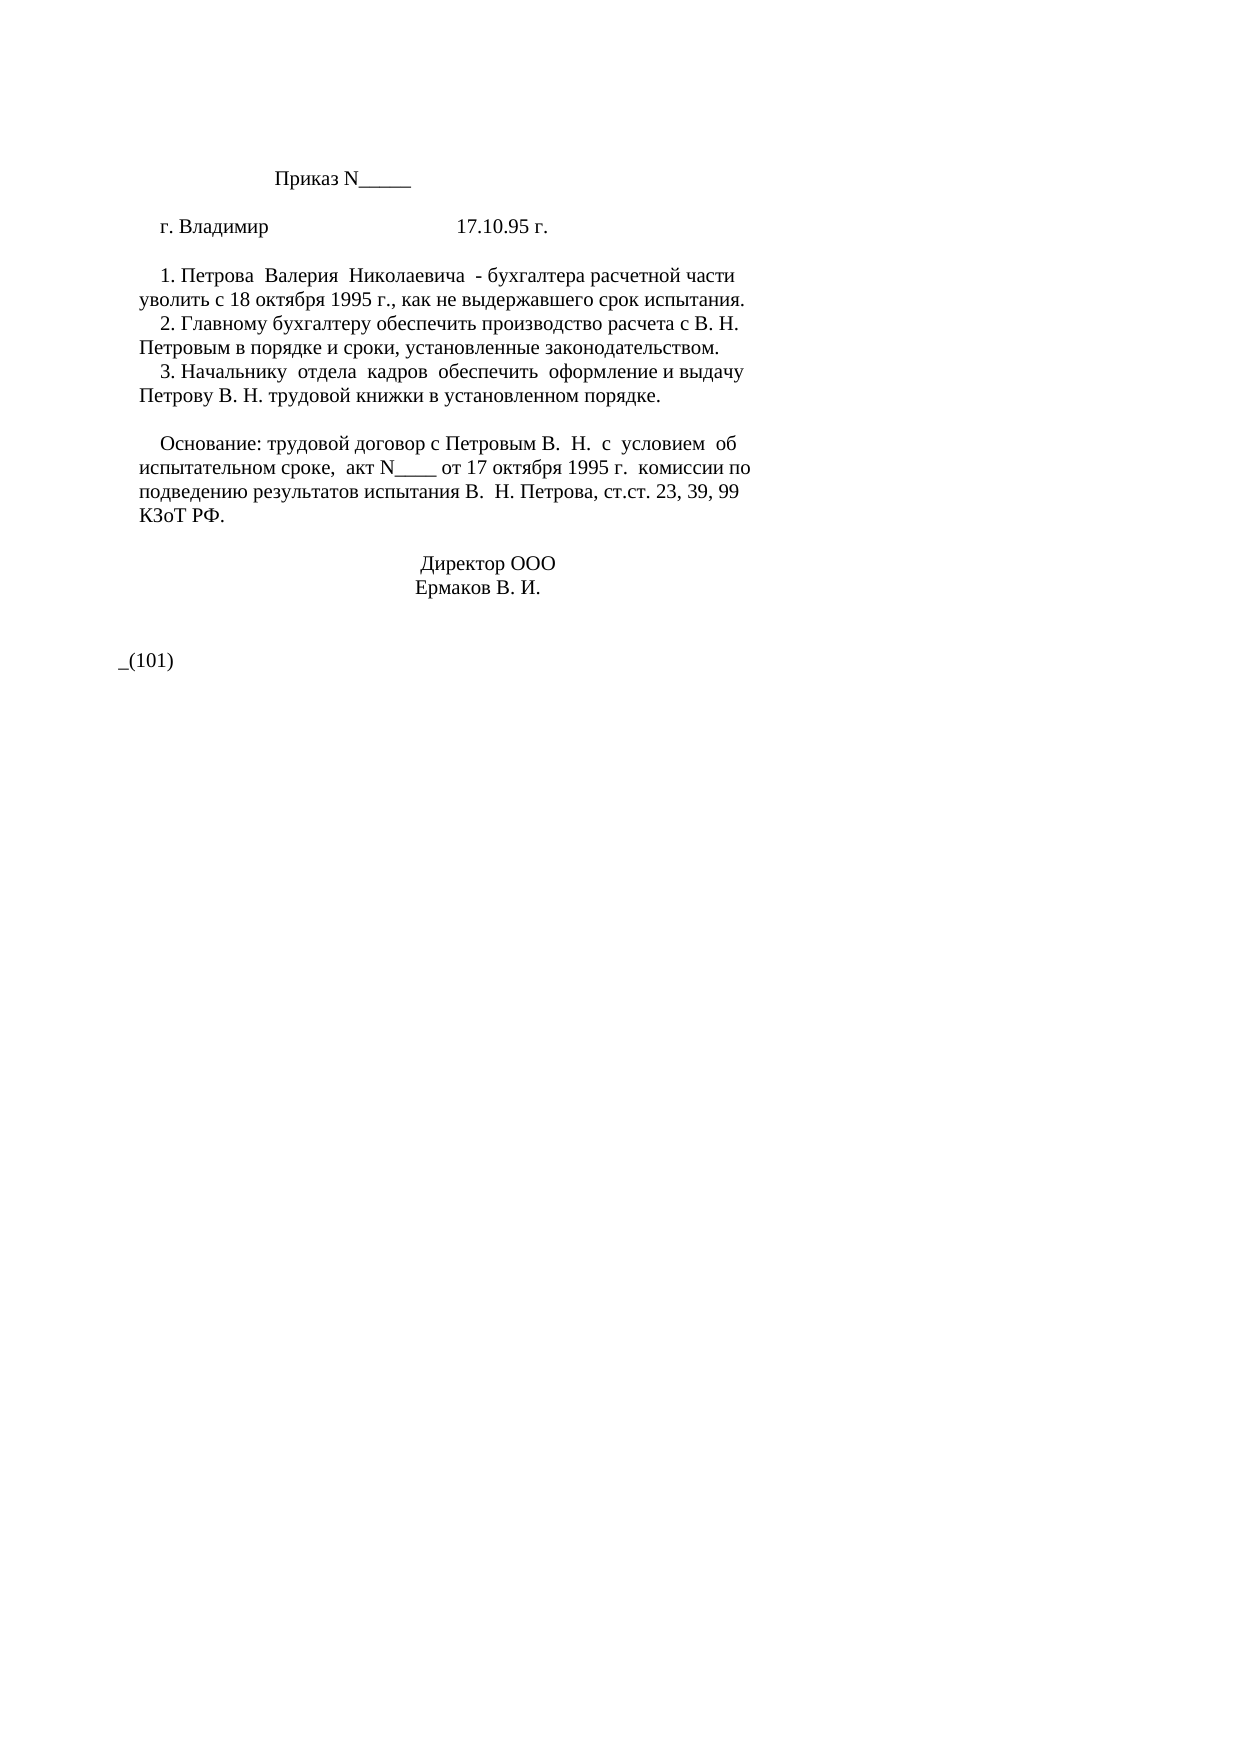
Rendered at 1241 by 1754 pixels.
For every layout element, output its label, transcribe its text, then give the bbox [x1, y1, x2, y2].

text Ермаков В. И. [118, 575, 1122, 599]
text г. Владимир 17.10.95 г. [118, 214, 1122, 238]
text испытательном сроке, акт N____ от 17 октября 1995 г. комиссии по [118, 455, 1122, 479]
text 1. Петрова Валерия Николаевича - бухгалтера расчетной части [118, 262, 1122, 287]
text Основание: трудовой договор с Петровым В. Н. с условием об [118, 431, 1122, 455]
text 2. Главному бухгалтеру обеспечить производство расчета с В. Н. [118, 311, 1122, 335]
text Петрову В. Н. трудовой книжки в установленном порядке. [118, 383, 1122, 407]
text КЗоТ РФ. [118, 503, 1122, 527]
text Петровым в порядке и сроки, установленные законодательством. [118, 335, 1122, 359]
text подведению результатов испытания В. Н. Петровa, ст.ст. 23, 39, 99 [118, 479, 1122, 503]
text 3. Начальнику отдела кадров обеспечить оформление и выдачу [118, 359, 1122, 383]
text Приказ N_____ [118, 166, 1122, 190]
text _(101) [118, 647, 1122, 672]
text Директор ООО [118, 551, 1122, 575]
text уволить с 18 октября 1995 г., как не выдержавшего срок испытания. [118, 287, 1122, 311]
